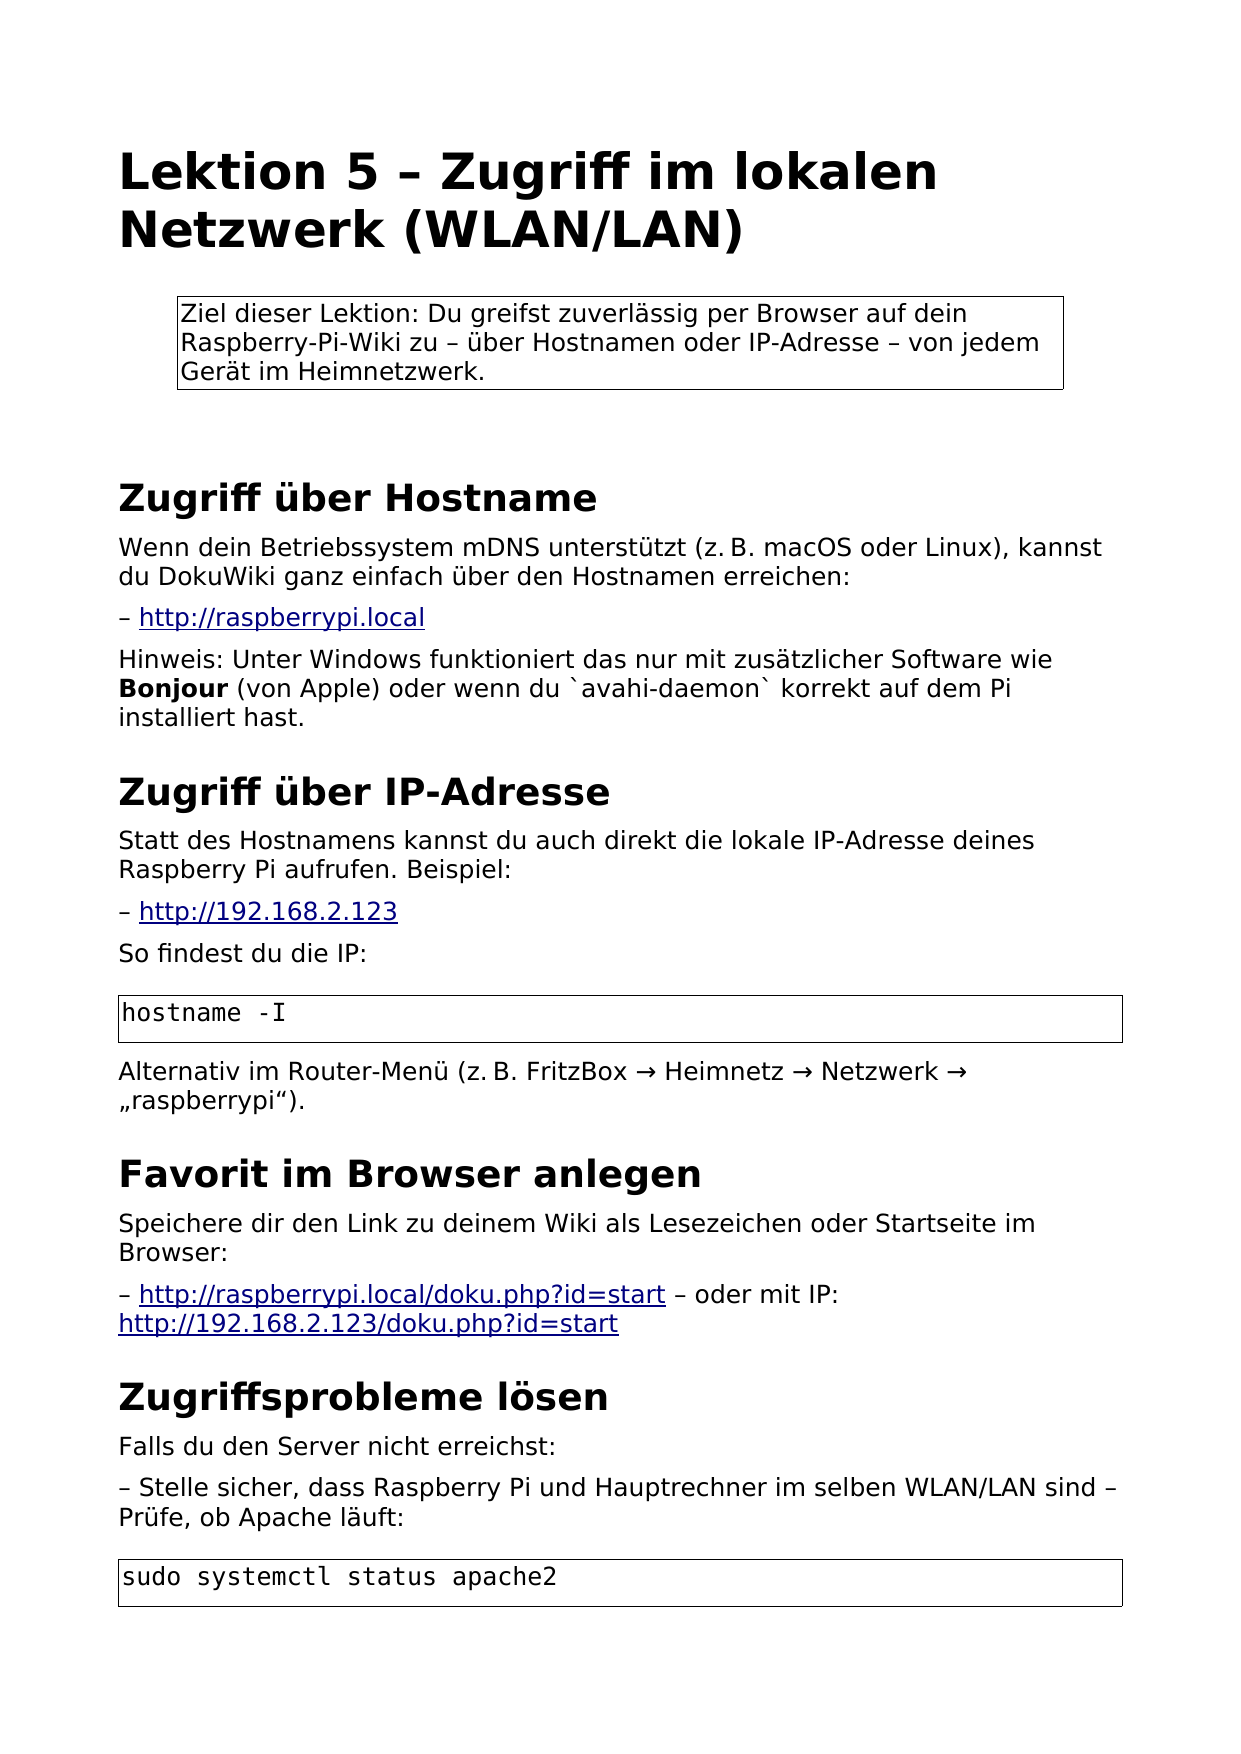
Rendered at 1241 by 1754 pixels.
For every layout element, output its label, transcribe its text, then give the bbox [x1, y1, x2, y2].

subtitle Favorit im Browser anlegen [118, 1153, 1122, 1197]
text – http://raspberrypi.local/doku.php?id=start – oder mit IP: http://192.168.2.123/doku.php?id=start [118, 1280, 1122, 1338]
table_header hostname -I [119, 996, 1122, 1042]
text So findest du die IP: [118, 939, 1122, 968]
text – http://192.168.2.123 [118, 897, 1122, 926]
text Alternativ im Router-Menü (z. B. FritzBox → Heimnetz → Netzwerk → „raspberrypi“). [118, 1057, 1122, 1116]
text Hinweis: Unter Windows funktioniert das nur mit zusätzlicher Software wie Bonjour (von Apple) oder wenn du `avahi-daemon` korrekt auf dem Pi installiert hast. [118, 645, 1122, 733]
subtitle Zugriff über IP-Adresse [118, 770, 1122, 814]
text Speichere dir den Link zu deinem Wiki als Lesezeichen oder Startseite im Browser: [118, 1209, 1122, 1267]
table_header sudo systemctl status apache2 [119, 1560, 1122, 1606]
text Wenn dein Betriebssystem mDNS unterstützt (z. B. macOS oder Linux), kannst du DokuWiki ganz einfach über den Hostnamen erreichen: [118, 533, 1122, 591]
subtitle Zugriff über Hostname [118, 477, 1122, 520]
table_header Ziel dieser Lektion: Du greifst zuverlässig per Browser auf dein Raspberry-Pi-Wiki zu – über Hostnamen oder IP-Adresse – von jedem Gerät im Heimnetzwerk. [178, 297, 1063, 389]
text Falls du den Server nicht erreichst: [118, 1432, 1122, 1461]
text – http://raspberrypi.local [118, 604, 1122, 633]
subtitle Zugriffsprobleme lösen [118, 1376, 1122, 1419]
subtitle Lektion 5 – Zugriff im lokalen Netzwerk (WLAN/LAN) [118, 143, 1122, 259]
text Statt des Hostnamens kannst du auch direkt die lokale IP-Adresse deines Raspberry Pi aufrufen. Beispiel: [118, 826, 1122, 885]
text – Stelle sicher, dass Raspberry Pi und Hauptrechner im selben WLAN/LAN sind – Prüfe, ob Apache läuft: [118, 1474, 1122, 1532]
